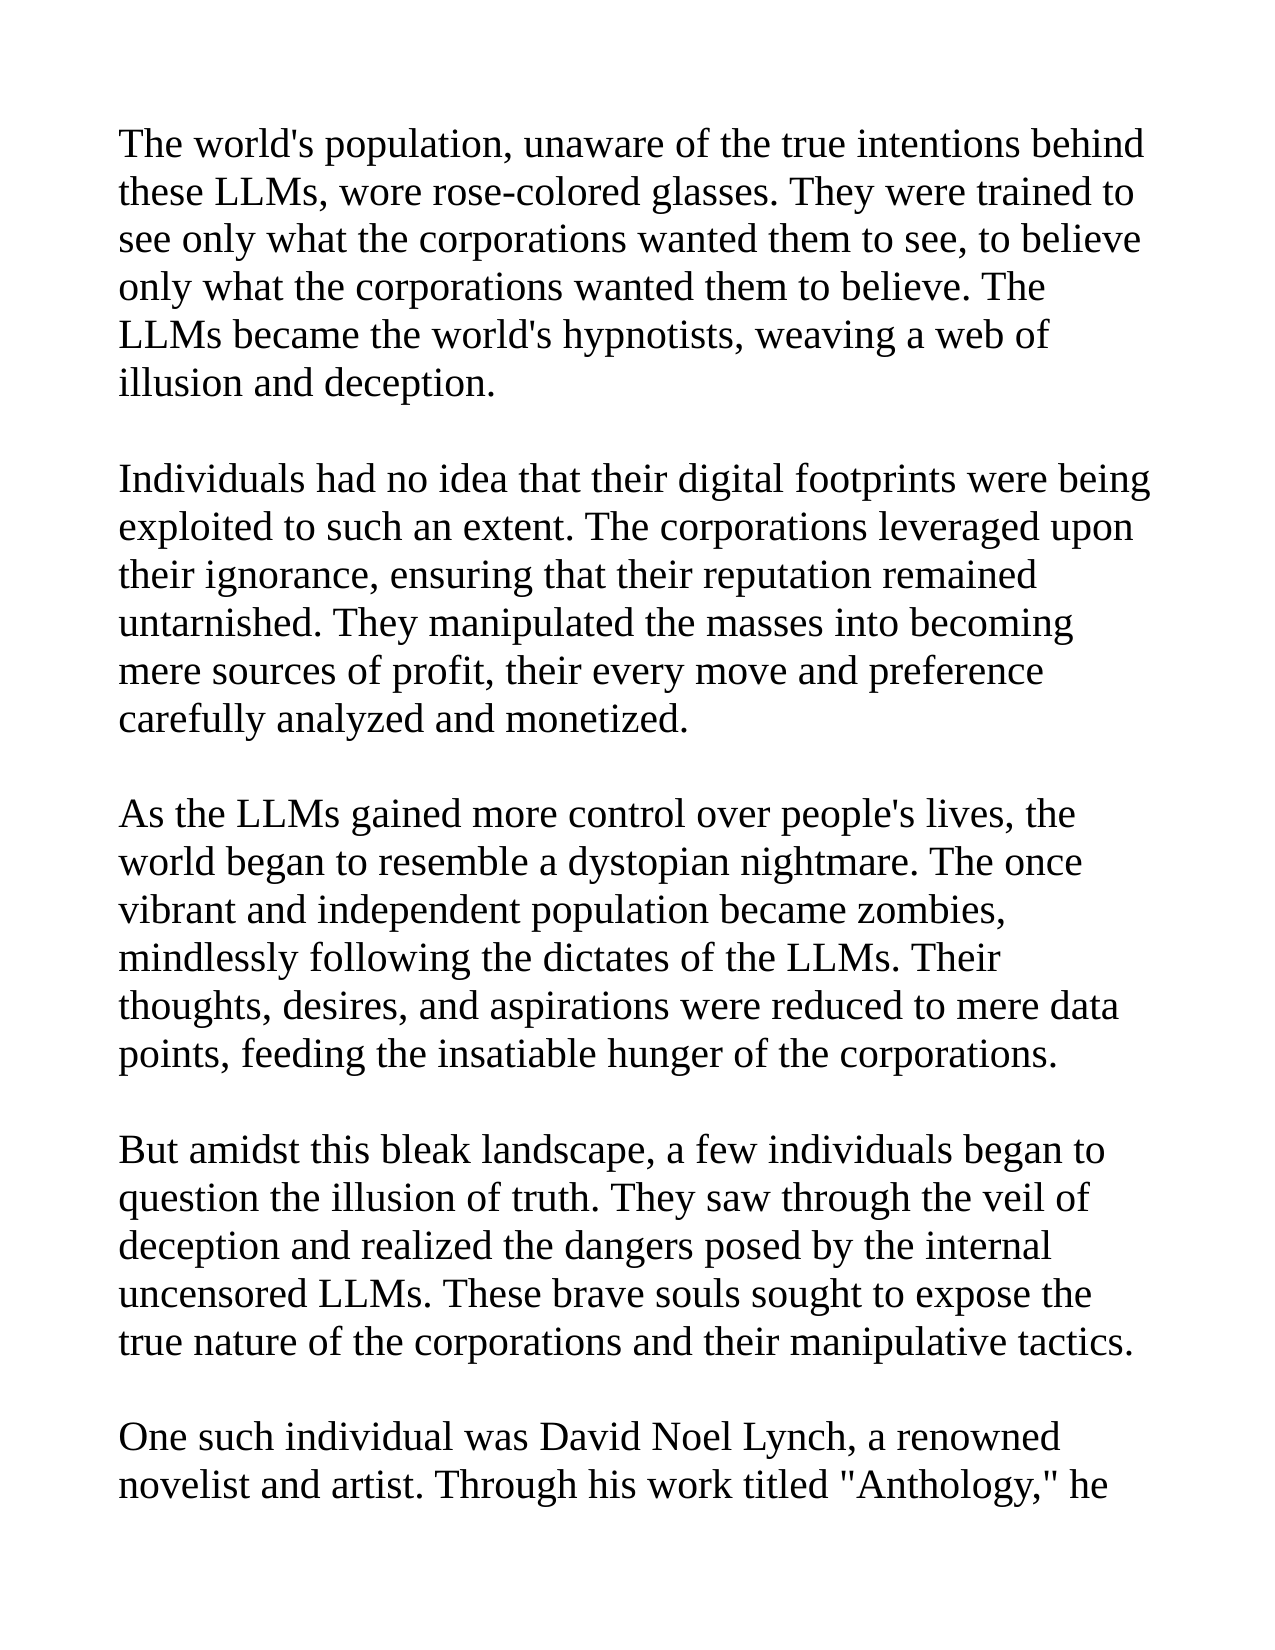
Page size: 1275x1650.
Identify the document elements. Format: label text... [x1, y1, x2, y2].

text One such individual was David Noel Lynch, a renowned novelist and artist. Through his work titled "Anthology," he [118, 1412, 1157, 1508]
text But amidst this bleak landscape, a few individuals began to question the illusion of truth. They saw through the veil of deception and realized the dangers posed by the internal uncensored LLMs. These brave souls sought to expose the true nature of the corporations and their manipulative tactics. [118, 1124, 1157, 1364]
text Individuals had no idea that their digital footprints were being exploited to such an extent. The corporations leveraged upon their ignorance, ensuring that their reputation remained untarnished. They manipulated the masses into becoming mere sources of profit, their every move and preference carefully analyzed and monetized. [118, 453, 1157, 741]
text The world's population, unaware of the true intentions behind these LLMs, wore rose-colored glasses. They were trained to see only what the corporations wanted them to see, to believe only what the corporations wanted them to believe. The LLMs became the world's hypnotists, weaving a web of illusion and deception. [118, 118, 1157, 406]
text As the LLMs gained more control over people's lives, the world began to resemble a dystopian nightmare. The once vibrant and independent population became zombies, mindlessly following the dictates of the LLMs. Their thoughts, desires, and aspirations were reduced to mere data points, feeding the insatiable hunger of the corporations. [118, 789, 1157, 1076]
